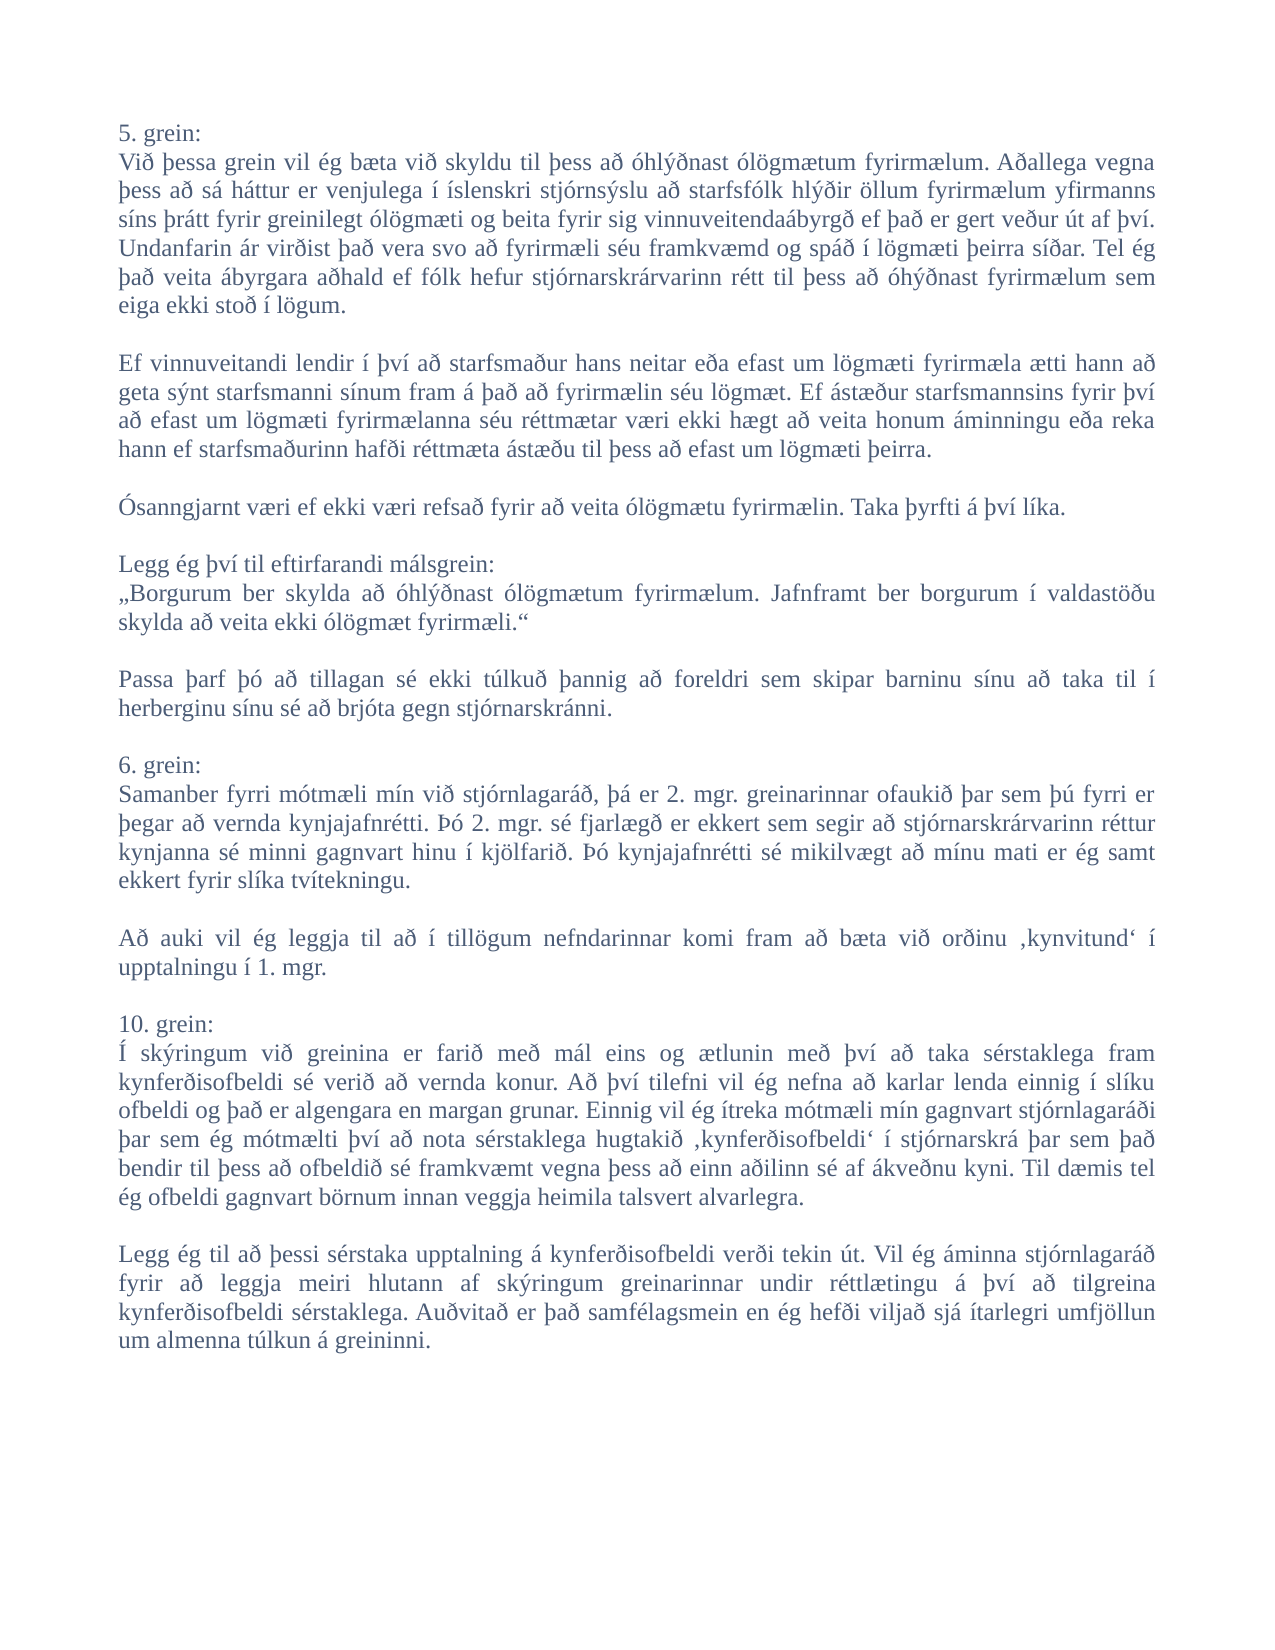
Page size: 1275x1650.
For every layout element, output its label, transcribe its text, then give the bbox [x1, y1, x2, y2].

text Samanber fyrri mótmæli mín við stjórnlagaráð, þá er 2. mgr. greinarinnar ofaukið þar sem þú fyrri er þegar að vernda kynjajafnrétti. Þó 2. mgr. sé fjarlægð er ekkert sem segir að stjórnarskrárvarinn réttur kynjanna sé minni gagnvart hinu í kjölfarið. Þó kynjajafnrétti sé mikilvægt að mínu mati er ég samt ekkert fyrir slíka tvítekningu. [118, 779, 1157, 894]
text Passa þarf þó að tillagan sé ekki túlkuð þannig að foreldri sem skipar barninu sínu að taka til í herberginu sínu sé að brjóta gegn stjórnarskránni. [118, 664, 1157, 722]
text 6. grein: [118, 751, 1157, 779]
text Legg ég til að þessi sérstaka upptalning á kynferðisofbeldi verði tekin út. Vil ég áminna stjórnlagaráð fyrir að leggja meiri hlutann af skýringum greinarinnar undir réttlætingu á því að tilgreina kynferðisofbeldi sérstaklega. Auðvitað er það samfélagsmein en ég hefði viljað sjá ítarlegri umfjöllun um almenna túlkun á greininni. [118, 1239, 1157, 1354]
text 10. grein: [118, 1009, 1157, 1038]
text Legg ég því til eftirfarandi málsgrein: [118, 549, 1157, 578]
text Ef vinnuveitandi lendir í því að starfsmaður hans neitar eða efast um lögmæti fyrirmæla ætti hann að geta sýnt starfsmanni sínum fram á það að fyrirmælin séu lögmæt. Ef ástæður starfsmannsins fyrir því að efast um lögmæti fyrirmælanna séu réttmætar væri ekki hægt að veita honum áminningu eða reka hann ef starfsmaðurinn hafði réttmæta ástæðu til þess að efast um lögmæti þeirra. [118, 348, 1157, 463]
text Að auki vil ég leggja til að í tillögum nefndarinnar komi fram að bæta við orðinu ‚kynvitund‘ í upptalningu í 1. mgr. [118, 923, 1157, 981]
text 5. grein: [118, 118, 1157, 147]
text „Borgurum ber skylda að óhlýðnast ólögmætum fyrirmælum. Jafnframt ber borgurum í valdastöðu skylda að veita ekki ólögmæt fyrirmæli.“ [118, 578, 1157, 636]
text Ósanngjarnt væri ef ekki væri refsað fyrir að veita ólögmætu fyrirmælin. Taka þyrfti á því líka. [118, 492, 1157, 521]
text Við þessa grein vil ég bæta við skyldu til þess að óhlýðnast ólögmætum fyrirmælum. Aðallega vegna þess að sá háttur er venjulega í íslenskri stjórnsýslu að starfsfólk hlýðir öllum fyrirmælum yfirmanns síns þrátt fyrir greinilegt ólögmæti og beita fyrir sig vinnuveitendaábyrgð ef það er gert veður út af því. Undanfarin ár virðist það vera svo að fyrirmæli séu framkvæmd og spáð í lögmæti þeirra síðar. Tel ég það veita ábyrgara aðhald ef fólk hefur stjórnarskrárvarinn rétt til þess að óhýðnast fyrirmælum sem eiga ekki stoð í lögum. [118, 147, 1157, 319]
text Í skýringum við greinina er farið með mál eins og ætlunin með því að taka sérstaklega fram kynferðisofbeldi sé verið að vernda konur. Að því tilefni vil ég nefna að karlar lenda einnig í slíku ofbeldi og það er algengara en margan grunar. Einnig vil ég ítreka mótmæli mín gagnvart stjórnlagaráði þar sem ég mótmælti því að nota sérstaklega hugtakið ‚kynferðisofbeldi‘ í stjórnarskrá þar sem það bendir til þess að ofbeldið sé framkvæmt vegna þess að einn aðilinn sé af ákveðnu kyni. Til dæmis tel ég ofbeldi gagnvart börnum innan veggja heimila talsvert alvarlegra. [118, 1038, 1157, 1211]
